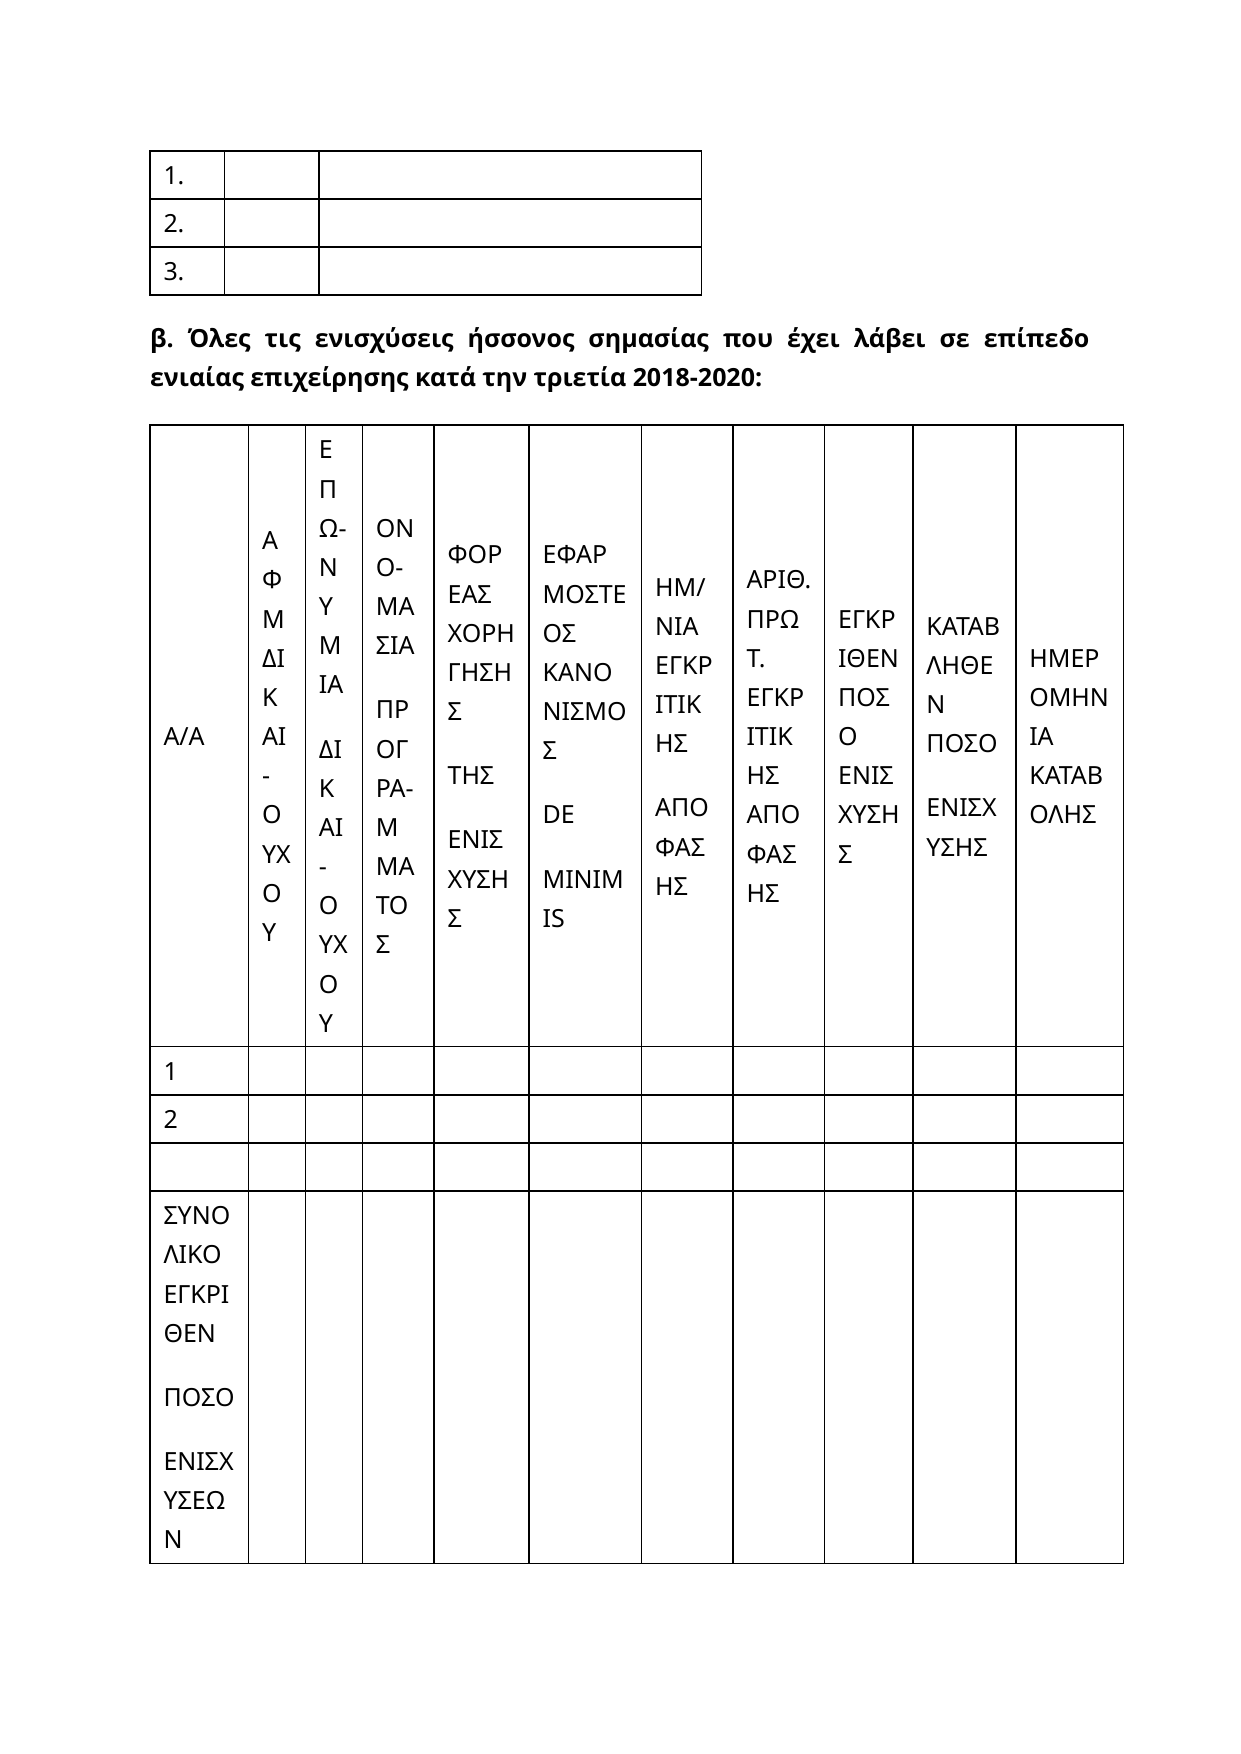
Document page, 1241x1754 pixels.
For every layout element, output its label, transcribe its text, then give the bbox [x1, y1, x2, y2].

table_header ΑΡΙΘ.ΠΡΩΤ. ΕΓΚΡΙΤΙΚΗΣ ΑΠΟΦΑΣΗΣ [734, 426, 824, 1046]
table_cell [306, 1096, 362, 1142]
table_cell [306, 1144, 362, 1190]
table_cell [151, 1144, 248, 1190]
table_cell [642, 1144, 732, 1190]
table_cell [825, 1096, 912, 1142]
table_cell [1017, 1096, 1123, 1142]
table_cell 1 [151, 1047, 248, 1094]
table_header ΗΜ/ΝΙΑ ΕΓΚΡΙΤΙΚΗΣ ΑΠΟΦΑΣΗΣ [642, 426, 732, 1046]
table_cell [825, 1144, 912, 1190]
table_cell [363, 1047, 433, 1094]
table_header ΑΦΜ ΔΙΚΑΙ-ΟΥΧΟΥ [249, 426, 305, 1046]
table_cell [734, 1096, 824, 1142]
table_cell [320, 248, 701, 294]
table_cell 1. [151, 152, 224, 198]
text β. Όλες τις ενισχύσεις ήσσονος σημασίας που έχει λάβει σε επίπεδο ενιαίας επιχείρησης κατά την τριετία 2018-2020: [150, 321, 1090, 394]
table_cell [734, 1192, 824, 1562]
table_header ΚΑΤΑΒΛΗΘΕΝ ΠΟΣΟ ΕΝΙΣΧΥΣΗΣ [914, 426, 1015, 1046]
table_cell [225, 200, 318, 246]
table_header ΕΓΚΡΙΘΕΝ ΠΟΣΟ ΕΝΙΣΧΥΣΗΣ [825, 426, 912, 1046]
table_cell [642, 1047, 732, 1094]
table_cell [1017, 1192, 1123, 1562]
table_cell [363, 1144, 433, 1190]
table_header Α/Α [151, 426, 248, 1046]
table_cell [530, 1096, 641, 1142]
table_cell 3. [151, 248, 224, 294]
table_cell [306, 1192, 362, 1562]
table_cell [435, 1144, 528, 1190]
table_cell [530, 1192, 641, 1562]
table_cell [734, 1144, 824, 1190]
table_cell [642, 1096, 732, 1142]
table_cell [306, 1047, 362, 1094]
table_cell [914, 1096, 1015, 1142]
table_cell [249, 1047, 305, 1094]
table_header ΦΟΡΕΑΣ ΧΟΡΗΓΗΣΗΣ ΤΗΣ ΕΝΙΣΧΥΣΗΣ [435, 426, 528, 1046]
table_cell [825, 1047, 912, 1094]
table_header ΗΜΕΡΟΜΗΝΙΑ ΚΑΤΑΒΟΛΗΣ [1017, 426, 1123, 1046]
table_header ΕΠΩ-ΝΥΜΙΑ ΔΙΚΑΙ-ΟΥΧΟΥ [306, 426, 362, 1046]
table_cell [249, 1144, 305, 1190]
table_cell [914, 1192, 1015, 1562]
table_cell 2 [151, 1096, 248, 1142]
table_cell [435, 1192, 528, 1562]
table_cell ΣΥΝΟΛΙΚΟ ΕΓΚΡΙΘΕΝ ΠΟΣΟ ΕΝΙΣΧΥΣΕΩΝ [151, 1192, 248, 1562]
table_header ΕΦΑΡΜΟΣΤΕΟΣ ΚΑΝΟΝΙΣΜΟΣ DE MINIMIS [530, 426, 641, 1046]
table_cell [225, 248, 318, 294]
table_cell [914, 1144, 1015, 1190]
table_cell [435, 1047, 528, 1094]
table_cell [825, 1192, 912, 1562]
table_cell [435, 1096, 528, 1142]
table_cell [530, 1047, 641, 1094]
table_cell [320, 152, 701, 198]
table_cell [734, 1047, 824, 1094]
table_cell [642, 1192, 732, 1562]
table_cell [1017, 1047, 1123, 1094]
table_header ΟΝΟ-ΜΑΣΙΑ ΠΡΟΓΡΑ-ΜΜΑΤΟΣ [363, 426, 433, 1046]
table_cell [530, 1144, 641, 1190]
table_cell [914, 1047, 1015, 1094]
table_cell [225, 152, 318, 198]
table_cell [363, 1096, 433, 1142]
table_cell 2. [151, 200, 224, 246]
table_cell [249, 1096, 305, 1142]
table_cell [320, 200, 701, 246]
table_cell [363, 1192, 433, 1562]
table_cell [1017, 1144, 1123, 1190]
table_cell [249, 1192, 305, 1562]
